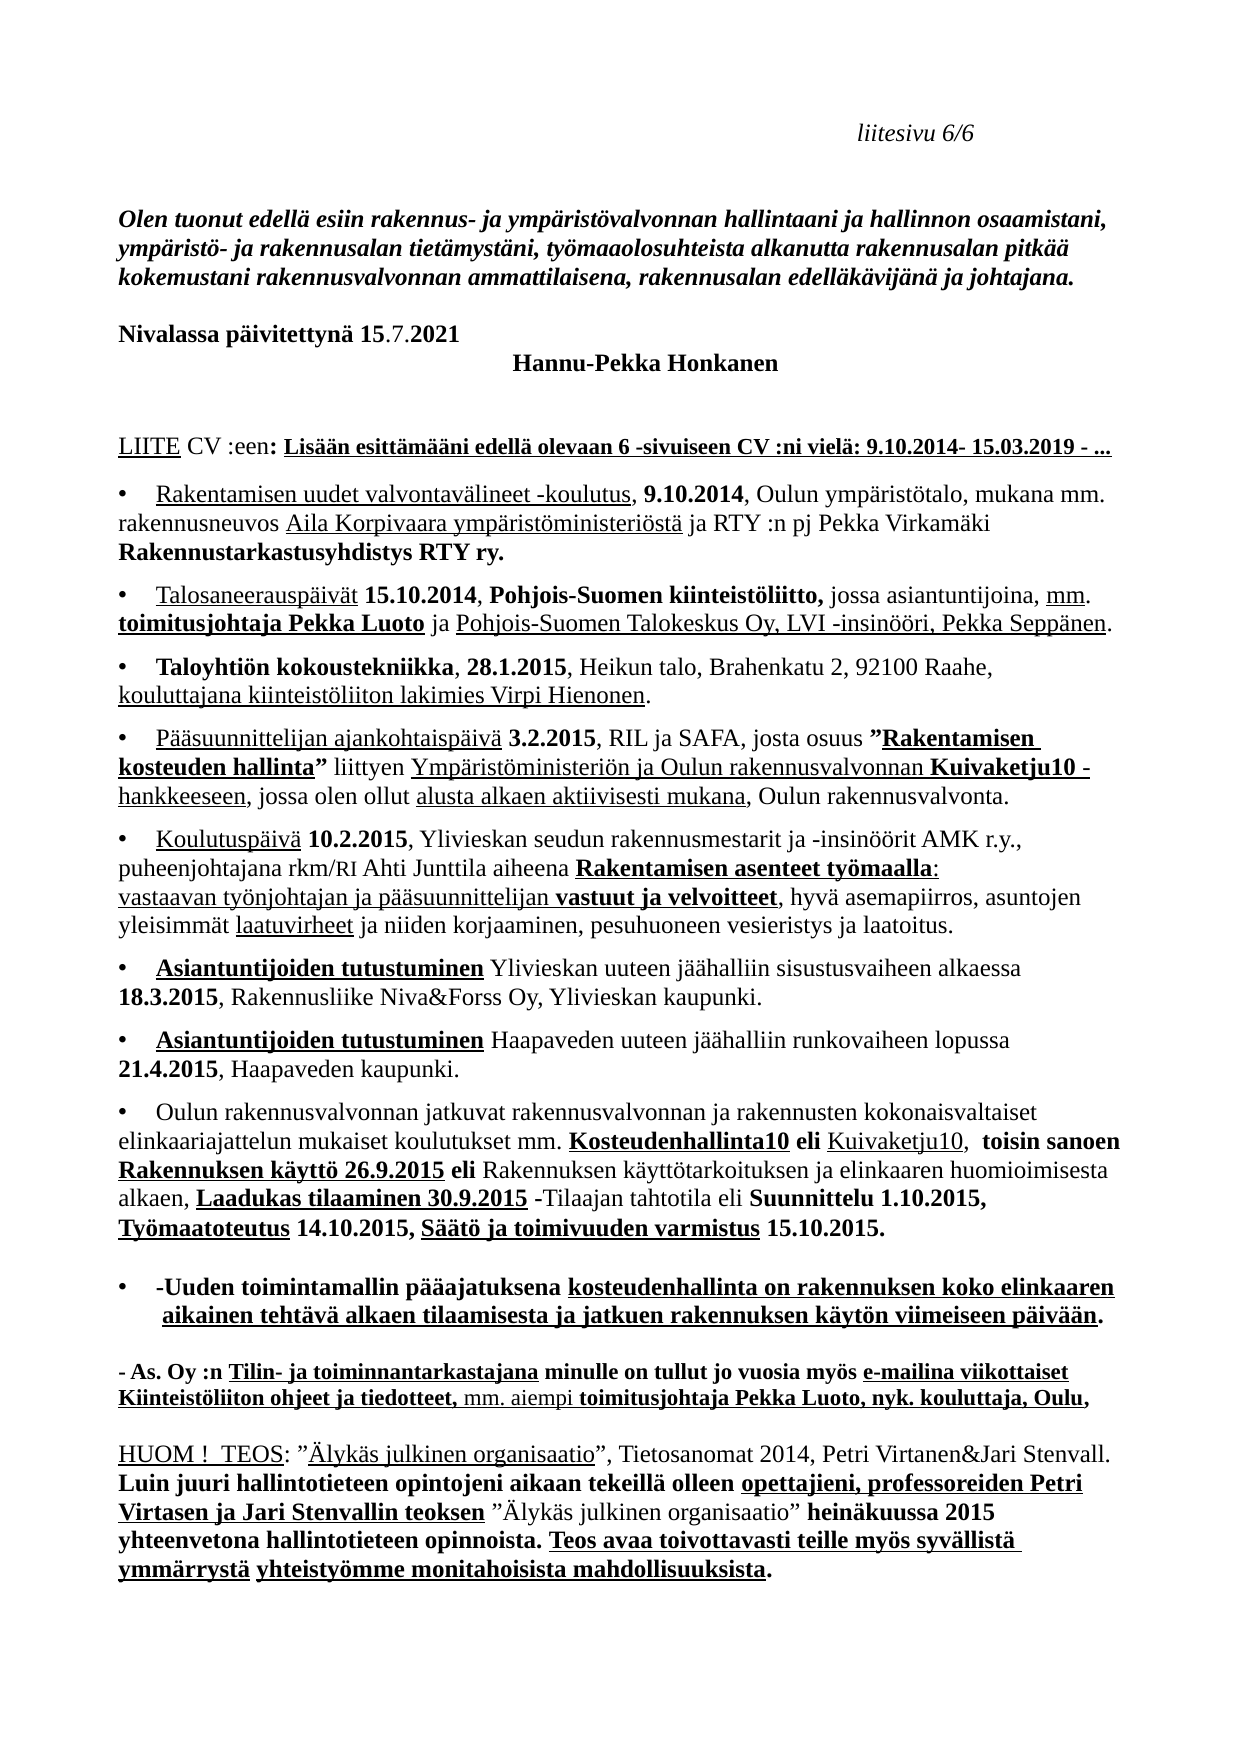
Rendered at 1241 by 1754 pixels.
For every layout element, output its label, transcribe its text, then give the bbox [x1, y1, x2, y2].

text HUOM ! TEOS: ”Älykäs julkinen organisaatio”, Tietosanomat 2014, Petri Virtanen&Jari Stenvall. Luin juuri hallintotieteen opintojeni aikaan tekeillä olleen opettajieni, professoreiden Petri [118, 1439, 1122, 1497]
text aikainen tehtävä alkaen tilaamisesta ja jatkuen rakennuksen käytön viimeiseen päivään. [118, 1300, 1122, 1329]
list Taloyhtiön kokoustekniikka, 28.1.2015, Heikun talo, Brahenkatu 2, 92100 Raahe, kouluttajana kiinteistöliiton lakimies Virpi Hienonen. [81, 652, 1122, 709]
text - As. Oy :n Tilin- ja toiminnantarkastajana minulle on tullut jo vuosia myös e-mailina viikottaiset Kiinteistöliiton ohjeet ja tiedotteet, mm. aiempi toimitusjohtaja Pekka Luoto, nyk. kouluttaja, Oulu, [118, 1358, 1122, 1411]
list Pääsuunnittelijan ajankohtaispäivä 3.2.2015, RIL ja SAFA, josta osuus ”Rakentamisen kosteuden hallinta” liittyen Ympäristöministeriön ja Oulun rakennusvalvonnan Kuivaketju10 -hankkeeseen, jossa olen ollut alusta alkaen aktiivisesti mukana, Oulun rakennusvalvonta. [81, 723, 1122, 810]
list Asiantuntijoiden tutustuminen Ylivieskan uuteen jäähalliin sisustusvaiheen alkaessa 18.3.2015, Rakennusliike Niva&Forss Oy, Ylivieskan kaupunki. [81, 953, 1122, 1011]
text liitesivu 6/6 [118, 118, 1122, 147]
list Rakentamisen uudet valvontavälineet -koulutus, 9.10.2014, Oulun ympäristötalo, mukana mm. rakennusneuvos Aila Korpivaara ympäristöministeriöstä ja RTY :n pj Pekka Virkamäki Rakennustarkastusyhdistys RTY ry. [81, 479, 1122, 565]
text Hannu-Pekka Honkanen [118, 348, 1122, 377]
text Nivalassa päivitettynä 15.7.2021 [118, 319, 1122, 348]
text yhteenvetona hallintotieteen opinnoista. Teos avaa toivottavasti teille myös syvällistä ymmärrystä yhteistyömme monitahoisista mahdollisuuksista. [118, 1526, 1122, 1583]
text Olen tuonut edellä esiin rakennus- ja ympäristövalvonnan hallintaani ja hallinnon osaamistani, ympäristö- ja rakennusalan tietämystäni, työmaaolosuhteista alkanutta rakennusalan pitkää kokemustani rakennusvalvonnan ammattilaisena, rakennusalan edelläkävijänä ja johtajana. [118, 204, 1122, 291]
list -Uuden toimintamallin pääajatuksena kosteudenhallinta on rakennuksen koko elinkaaren [81, 1272, 1122, 1300]
list Asiantuntijoiden tutustuminen Haapaveden uuteen jäähalliin runkovaiheen lopussa 21.4.2015, Haapaveden kaupunki. [81, 1025, 1122, 1083]
list Talosaneerauspäivät 15.10.2014, Pohjois-Suomen kiinteistöliitto, jossa asiantuntijoina, mm. toimitusjohtaja Pekka Luoto ja Pohjois-Suomen Talokeskus Oy, LVI -insinööri, Pekka Seppänen. [81, 580, 1122, 637]
list Oulun rakennusvalvonnan jatkuvat rakennusvalvonnan ja rakennusten kokonaisvaltaiset elinkaariajattelun mukaiset koulutukset mm. Kosteudenhallinta10 eli Kuivaketju10, toisin sanoen Rakennuksen käyttö 26.9.2015 eli Rakennuksen käyttötarkoituksen ja elinkaaren huomioimisesta alkaen, Laadukas tilaaminen 30.9.2015 -Tilaajan tahtotila eli Suunnittelu 1.10.2015, Työmaatoteutus 14.10.2015, Säätö ja toimivuuden varmistus 15.10.2015. [81, 1097, 1122, 1243]
text vastaavan työnjohtajan ja pääsuunnittelijan vastuut ja velvoitteet, hyvä asemapiirros, asuntojen yleisimmät laatuvirheet ja niiden korjaaminen, pesuhuoneen vesieristys ja laatoitus. [118, 882, 1122, 939]
text Virtasen ja Jari Stenvallin teoksen ”Älykäs julkinen organisaatio” heinäkuussa 2015 [118, 1497, 1122, 1526]
text LIITE CV :een: Lisään esittämääni edellä olevaan 6 -sivuiseen CV :ni vielä: 9.10.2014- 15.03.2019 - ... [118, 431, 1122, 460]
list Koulutuspäivä 10.2.2015, Ylivieskan seudun rakennusmestarit ja -insinöörit AMK r.y., puheenjohtajana rkm/RI Ahti Junttila aiheena Rakentamisen asenteet työmaalla: [81, 824, 1122, 882]
